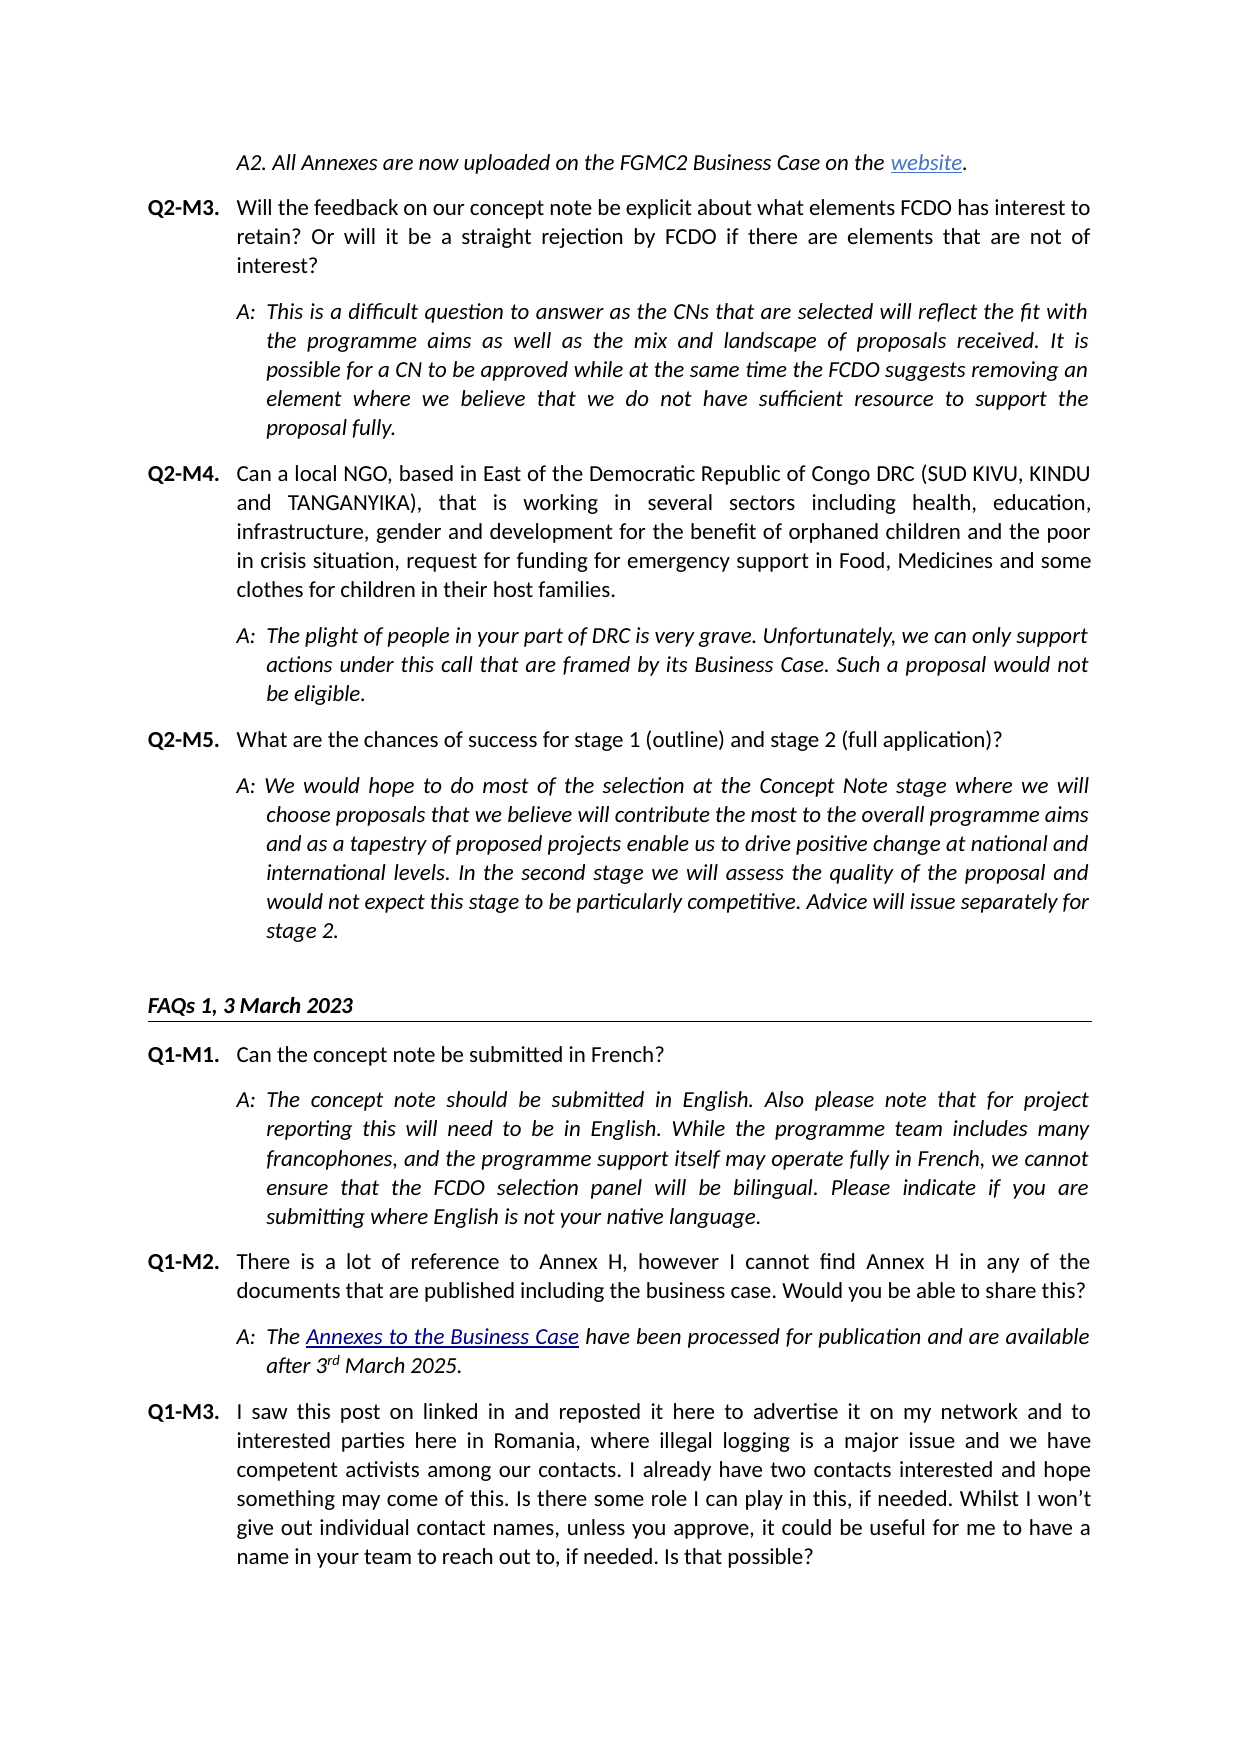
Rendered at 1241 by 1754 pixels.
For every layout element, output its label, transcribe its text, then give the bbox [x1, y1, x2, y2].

text Q2-M4. Can a local NGO, based in East of the Democratic Republic of Congo DRC (SUD KIVU, KINDU and TANGANYIKA), that is working in several sectors including health, education, infrastructure, gender and development for the benefit of orphaned children and the poor in crisis situation, request for funding for emergency support in Food, Medicines and some clothes for children in their host families. [148, 459, 1092, 603]
text A: This is a difficult question to answer as the CNs that are selected will reflect the fit with the programme aims as well as the mix and landscape of proposals received. It is possible for a CN to be approved while at the same time the FCDO suggests removing an element where we believe that we do not have sufficient resource to support the proposal fully. [236, 297, 1092, 442]
text Q1-M2. There is a lot of reference to Annex H, however I cannot find Annex H in any of the documents that are published including the business case. Would you be able to share this? [148, 1247, 1092, 1304]
text Q1-M3. I saw this post on linked in and reposted it here to advertise it on my network and to interested parties here in Romania, where illegal logging is a major issue and we have competent activists among our contacts. I already have two contacts interested and hope something may come of this. Is there some role I can play in this, if needed. Whilst I won’t give out individual contact names, unless you approve, it could be useful for me to have a name in your team to reach out to, if needed. Is that possible? [148, 1397, 1092, 1570]
text FAQs 1, 3 March 2023 [148, 991, 1092, 1021]
text A: The concept note should be submitted in English. Also please note that for project reporting this will need to be in English. While the programme team includes many francophones, and the programme support itself may operate fully in French, we cannot ensure that the FCDO selection panel will be bilingual. Please indicate if you are submitting where English is not your native language. [236, 1086, 1092, 1230]
text A: The Annexes to the Business Case have been processed for publication and are available after 3rd March 2025. [236, 1322, 1092, 1379]
text A2. All Annexes are now uploaded on the FGMC2 Business Case on the website. [236, 148, 1092, 176]
text A: We would hope to do most of the selection at the Concept Note stage where we will choose proposals that we believe will contribute the most to the overall programme aims and as a tapestry of proposed projects enable us to drive positive change at national and international levels. In the second stage we will assess the quality of the proposal and would not expect this stage to be particularly competitive. Advice will issue separately for stage 2. [236, 771, 1092, 944]
text Q2-M3. Will the feedback on our concept note be explicit about what elements FCDO has interest to retain? Or will it be a straight rejection by FCDO if there are elements that are not of interest? [148, 193, 1092, 279]
text Q2-M5. What are the chances of success for stage 1 (outline) and stage 2 (full application)? [148, 725, 1092, 753]
text A: The plight of people in your part of DRC is very grave. Unfortunately, we can only support actions under this call that are framed by its Business Case. Such a proposal would not be eligible. [236, 621, 1092, 707]
text Q1-M1. Can the concept note be submitted in French? [148, 1040, 1092, 1068]
